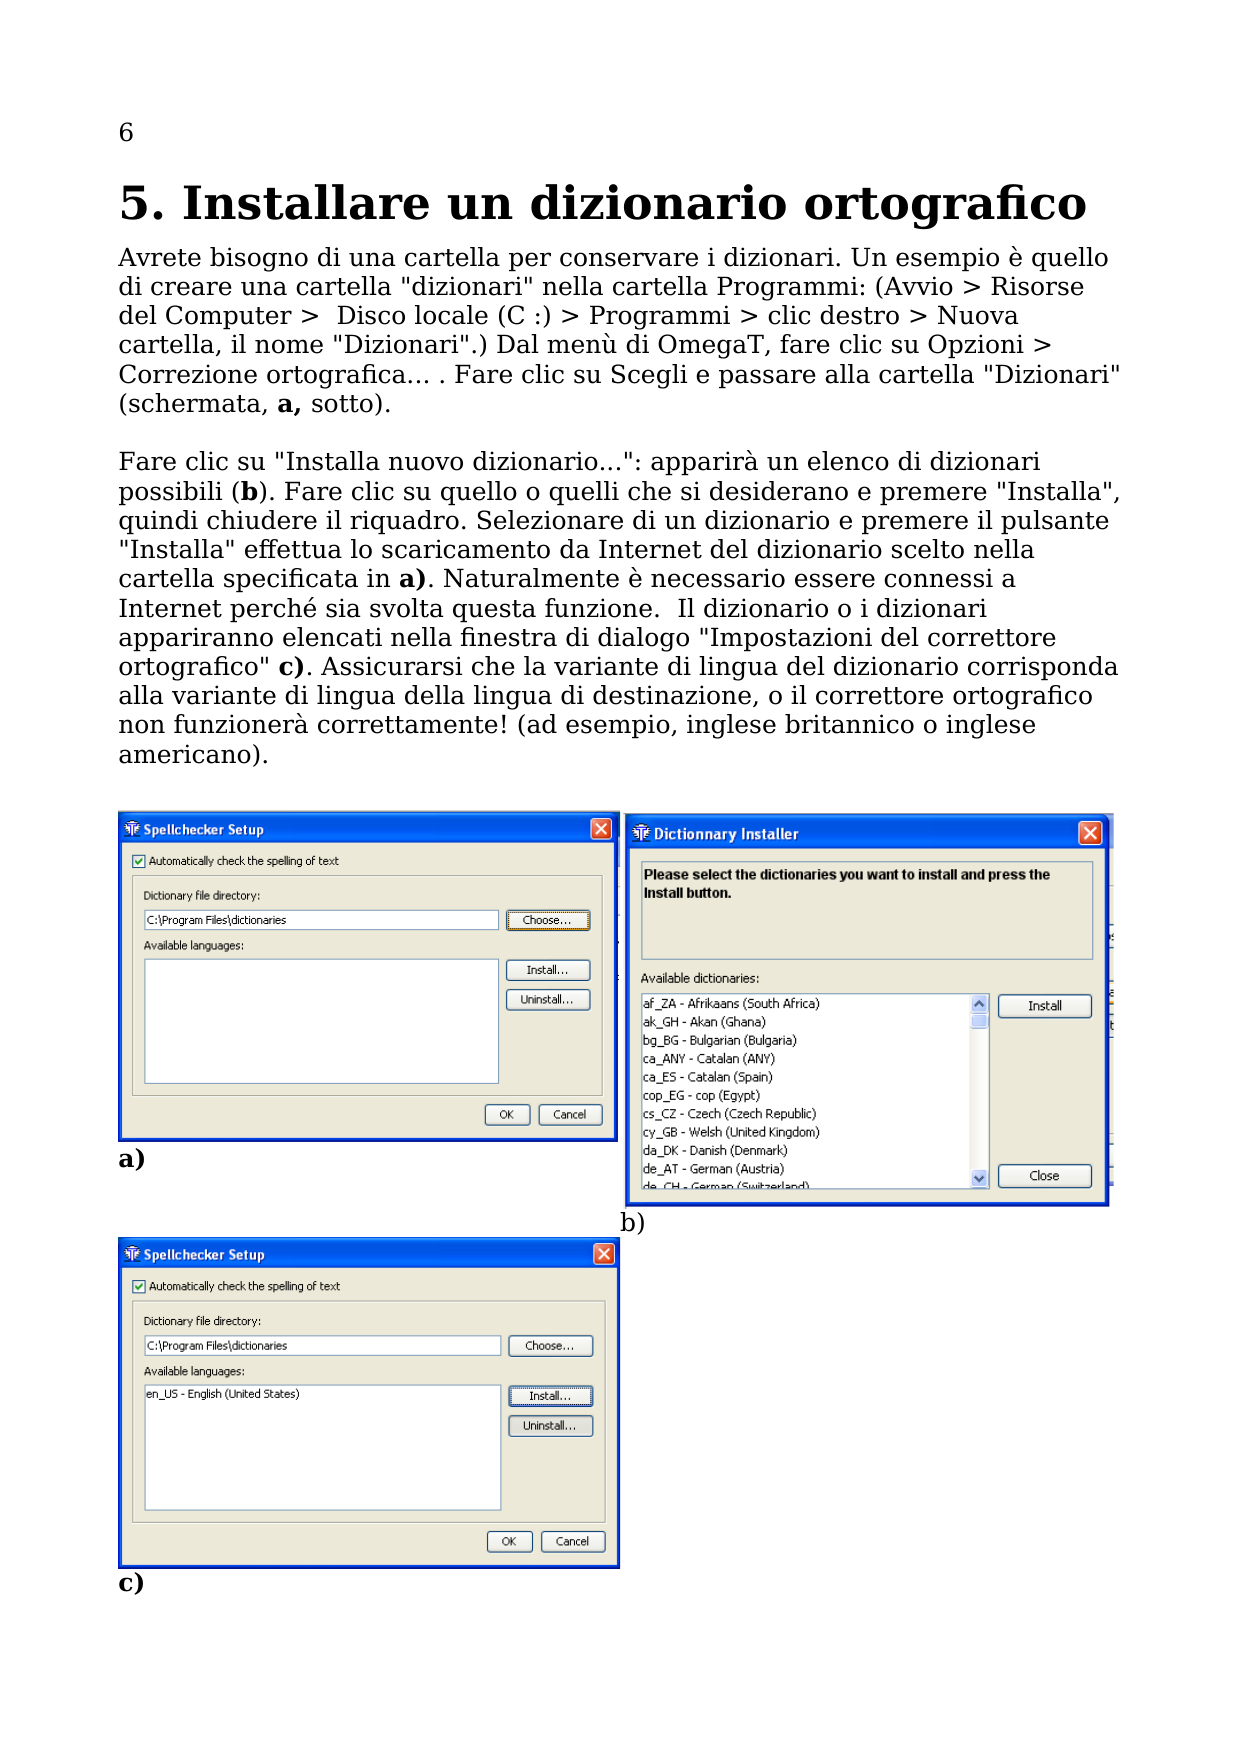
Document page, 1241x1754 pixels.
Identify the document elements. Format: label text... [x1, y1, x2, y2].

subtitle 5. Installare un dizionario ortografico [118, 177, 1122, 231]
text Avrete bisogno di una cartella per conservare i dizionari. Un esempio è quello di creare una cartella "dizionari" nella cartella Programmi: (Avvio > Risorse del Computer > Disco locale (C :) > Programmi > clic destro > Nuova cartella, il nome "Dizionari".) Dal menù di OmegaT, fare clic su Opzioni > Correzione ortografica... . Fare clic su Scegli e passare alla cartella "Dizionari" (schermata, a, sotto). Fare clic su "Installa nuovo dizionario...": apparirà un elenco di dizionari possibili (b). Fare clic su quello o quelli che si desiderano e premere "Installa", quindi chiudere il riquadro. Selezionare di un dizionario e premere il pulsante "Installa" effettua lo scaricamento da Internet del dizionario scelto nella cartella specificata in a). Naturalmente è necessario essere connessi a Internet perché sia svolta questa funzione. Il dizionario o i dizionari appariranno elencati nella finestra di dialogo "Impostazioni del correttore ortografico" c). Assicurarsi che la variante di lingua del dizionario corrisponda alla variante di lingua della lingua di destinazione, o il correttore ortografico non funzionerà correttamente! (ad esempio, inglese britannico o inglese americano). [118, 243, 1122, 798]
picture [118, 1237, 621, 1569]
picture [118, 810, 621, 1145]
table_cell [620, 1238, 1122, 1603]
picture [623, 813, 1114, 1209]
table_cell c) [118, 1569, 620, 1603]
table_header a) [118, 1145, 620, 1237]
table_header b) [620, 814, 1122, 1238]
